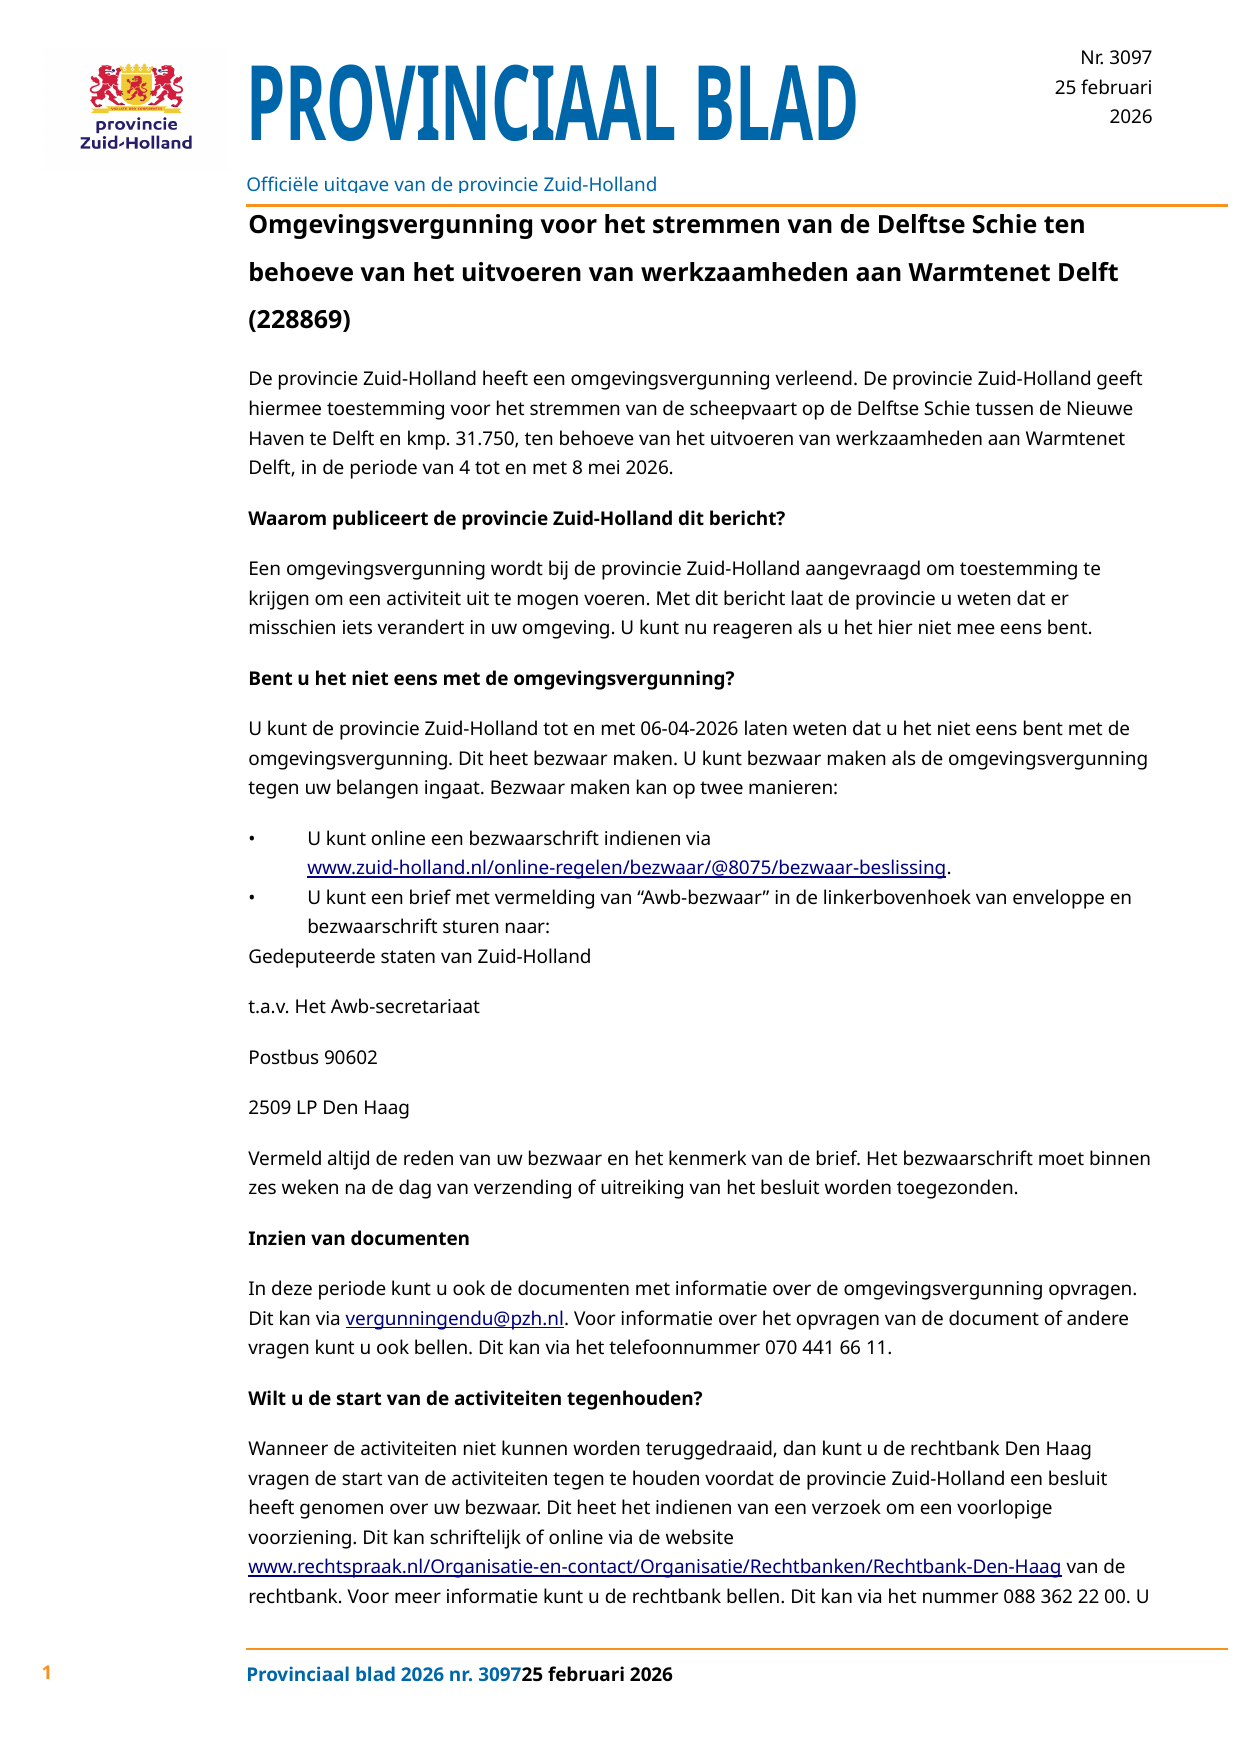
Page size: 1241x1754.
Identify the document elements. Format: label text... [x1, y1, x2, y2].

text In deze periode kunt u ook de documenten met informatie over de omgevingsvergunning opvragen. Dit kan via vergunningendu@pzh.nl. Voor informatie over het opvragen van de document of andere vragen kunt u ook bellen. Dit kan via het telefoonnummer 070 441 66 11. [248, 1275, 1152, 1360]
text 2509 LP Den Haag [248, 1094, 1152, 1120]
list U kunt een brief met vermelding van “Awb-bezwaar” in de linkerbovenhoek van enveloppe en bezwaarschrift sturen naar: [248, 884, 1152, 939]
text t.a.v. Het Awb-secretariaat [248, 993, 1152, 1019]
picture [41, 47, 231, 172]
text Wilt u de start van de activiteiten tegenhouden? [248, 1385, 1152, 1410]
text U kunt de provincie Zuid-Holland tot en met 06-04-2026 laten weten dat u het niet eens bent met de omgevingsvergunning. Dit heet bezwaar maken. U kunt bezwaar maken als de omgevingsvergunning tegen uw belangen ingaat. Bezwaar maken kan op twee manieren: [248, 715, 1152, 800]
list U kunt online een bezwaarschrift indienen via www.zuid-holland.nl/online-regelen/bezwaar/@8075/bezwaar-beslissing. [248, 825, 1152, 880]
text Bent u het niet eens met de omgevingsvergunning? [248, 665, 1152, 690]
text Waarom publiceert de provincie Zuid-Holland dit bericht? [248, 505, 1152, 530]
text Inzien van documenten [248, 1225, 1152, 1250]
text Vermeld altijd de reden van uw bezwaar en het kenmerk van de brief. Het bezwaarschrift moet binnen zes weken na de dag van verzending of uitreiking van het besluit worden toegezonden. [248, 1145, 1152, 1200]
text Gedeputeerde staten van Zuid-Holland [248, 943, 1152, 969]
text De provincie Zuid-Holland heeft een omgevingsvergunning verleend. De provincie Zuid-Holland geeft hiermee toestemming voor het stremmen van de scheepvaart op de Delftse Schie tussen de Nieuwe Haven te Delft en kmp. 31.750, ten behoeve van het uitvoeren van werkzaamheden aan Warmtenet Delft, in de periode van 4 tot en met 8 mei 2026. [248, 366, 1152, 480]
text Postbus 90602 [248, 1044, 1152, 1069]
text Een omgevingsvergunning wordt bij de provincie Zuid-Holland aangevraagd om toestemming te krijgen om een activiteit uit te mogen voeren. Met dit bericht laat de provincie u weten dat er misschien iets verandert in uw omgeving. U kunt nu reageren als u het hier niet mee eens bent. [248, 555, 1152, 640]
text Wanneer de activiteiten niet kunnen worden teruggedraaid, dan kunt u de rechtbank Den Haag vragen de start van de activiteiten tegen te houden voordat de provincie Zuid-Holland een besluit heeft genomen over uw bezwaar. Dit heet het indienen van een verzoek om een voorlopige voorziening. Dit kan schriftelijk of online via de website www.rechtspraak.nl/Organisatie-en-contact/Organisatie/Rechtbanken/Rechtbank-Den-Haag van de rechtbank. Voor meer informatie kunt u de rechtbank bellen. Dit kan via het nummer 088 362 22 00. U [248, 1435, 1152, 1609]
text Omgevingsvergunning voor het stremmen van de Delftse Schie ten behoeve van het uitvoeren van werkzaamheden aan Warmtenet Delft (228869) [248, 207, 1152, 336]
